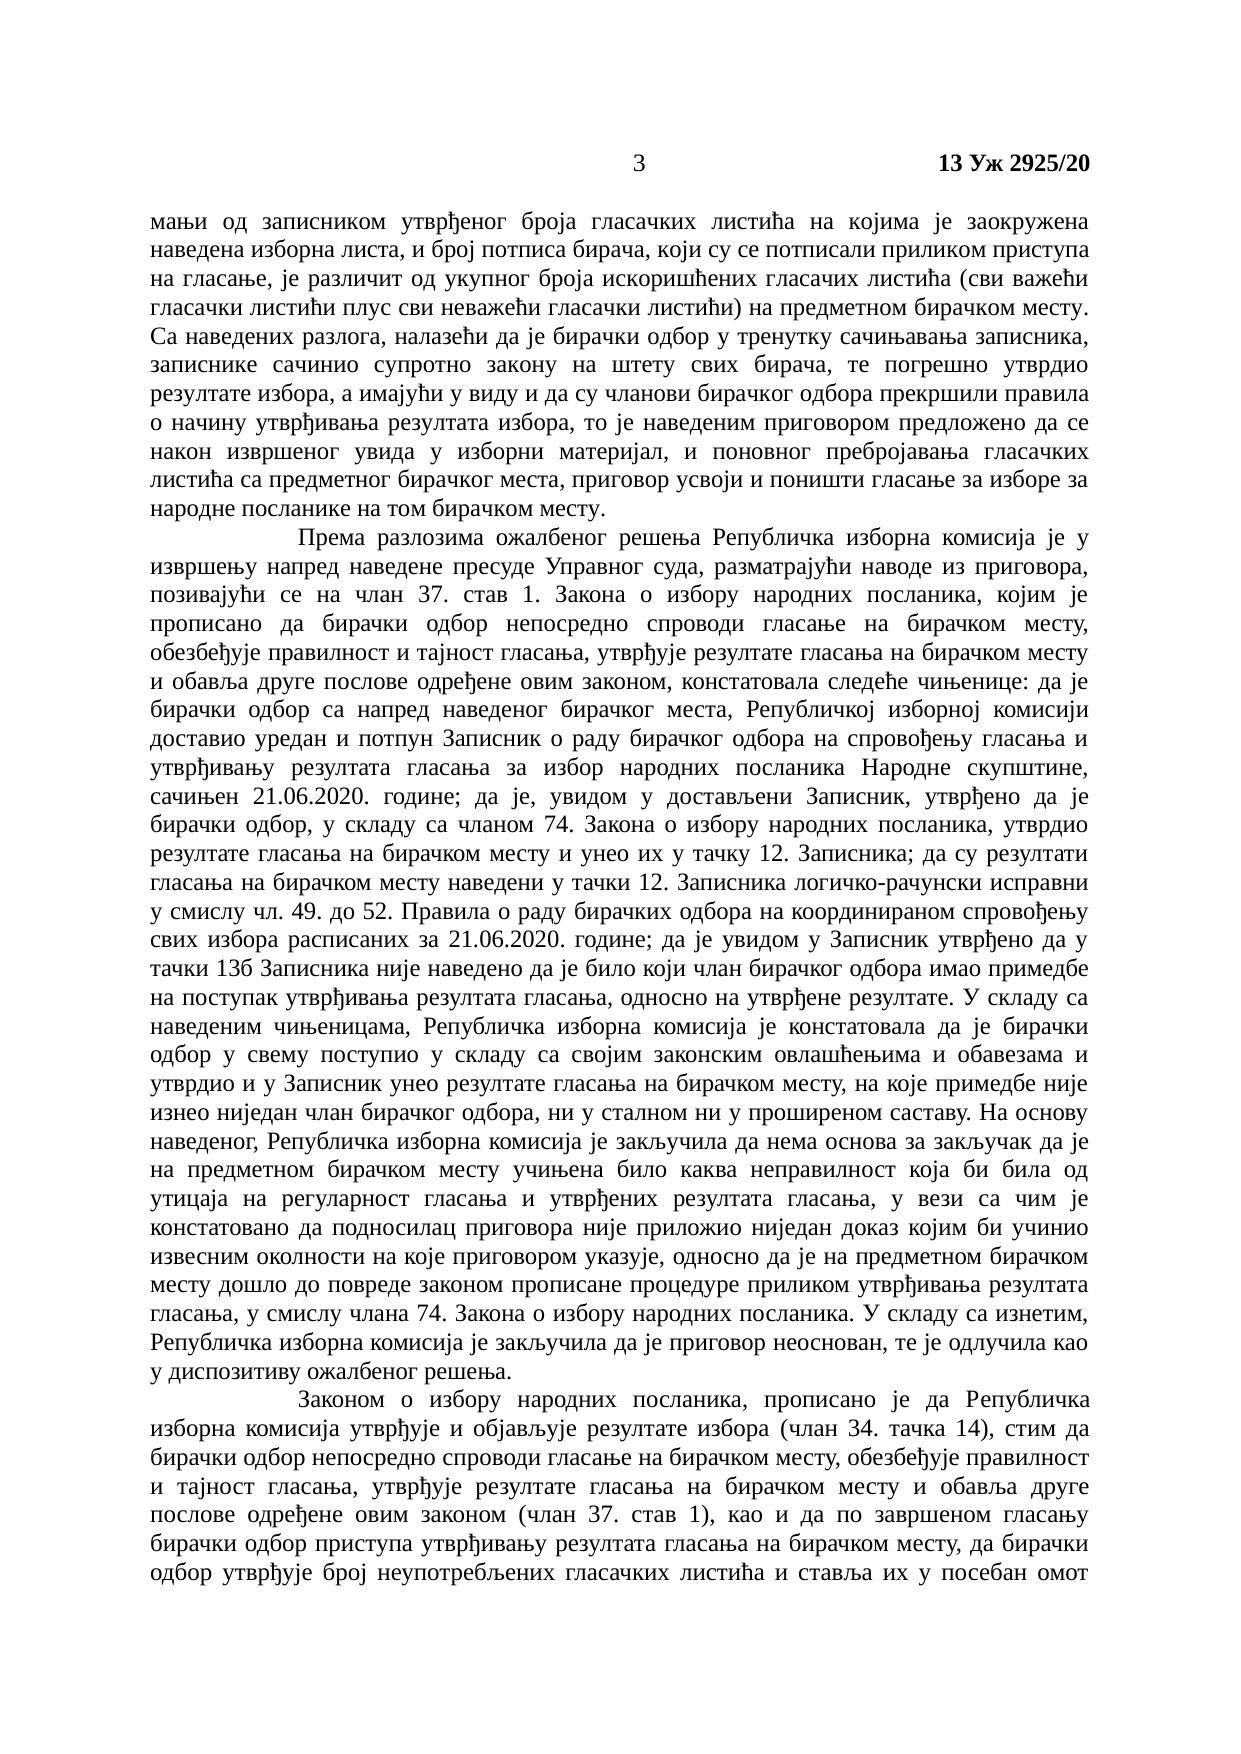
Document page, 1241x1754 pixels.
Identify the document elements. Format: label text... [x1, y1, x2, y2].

text мањи од записником утврђеног броја гласачких листића на којима је заокружена наведена изборна листа, и број потписа бирача, који су се потписали приликом приступа на гласање, је различит од укупног броја искоришћених гласачих листића (сви важећи гласачки листићи плус сви неважећи гласачки листићи) на предметном бирачком месту. Са наведених разлога, налазећи да је бирачки одбор у тренутку сачињавања записника, записнике сачинио супротно закону на штету свих бирача, те погрешно утврдио резултате избора, а имајући у виду и да су чланови бирачког одбора прекршили правила о начину утврђивања резултата избора, то је наведеним приговором предложено да се након извршеног увида у изборни материјал, и поновног пребројавања гласачких листића са предметног бирачког места, приговор усвоји и поништи гласање за изборе за народне посланике на том бирачком месту. [150, 206, 1090, 522]
text Законом о избору народних посланика, прописано је да Републичка изборна комисија утврђује и објављује резултате избора (члан 34. тачка 14), стим да бирачки одбор непосредно спроводи гласање на бирачком месту, обезбеђује правилност и тајност гласања, утврђује резултате гласања на бирачком месту и обавља друге послове одређене овим законом (члан 37. став 1), као и да по завршеном гласању бирачки одбор приступа утврђивању резултата гласања на бирачком месту, да бирачки одбор утврђује број неупотребљених гласачких листића и ставља их у посебан омот [150, 1384, 1090, 1586]
text Према разлозима ожалбеног решења Републичка изборна комисија је у извршењу напред наведене пресуде Управног суда, разматрајући наводе из приговора, позивајући се на члан 37. став 1. Закона о избору народних посланика, којим је прописано да бирачки одбор непосредно спроводи гласање на бирачком месту, обезбеђује правилност и тајност гласања, утврђује резултате гласања на бирачком месту и обавља друге послове одређене овим законом, констатовала следеће чињенице: да је бирачки одбор са напред наведеног бирачког места, Републичкој изборној комисији доставио уредан и потпун Записник о раду бирачког одбора на спровођењу гласања и утврђивању резултата гласања за избор народних посланика Народне скупштине, сачињен 21.06.2020. године; да је, увидом у достављени Записник, утврђено да је бирачки одбор, у складу са чланом 74. Закона о избору народних посланика, утврдио резултате гласања на бирачком месту и унео их у тачку 12. Записника; да су резултати гласања на бирачком месту наведени у тачки 12. Записника логичко-рачунски исправни у смислу чл. 49. до 52. Правила о раду бирачких одбора на координираном спровођењу свих избора расписаних за 21.06.2020. године; да је увидом у Записник утврђено да у тачки 13б Записника није наведено да је било који члан бирачког одбора имао примедбе на поступак утврђивања резултата гласања, односно на утврђене резултате. У складу са наведеним чињеницама, Републичка изборна комисија је констатовала да је бирачки одбор у свему поступио у складу са својим законским овлашћењима и обавезама и утврдио и у Записник унео резултате гласања на бирачком месту, на које примедбе није изнео ниједан члан бирачког одбора, ни у сталном ни у проширеном саставу. На основу наведеног, Републичка изборна комисија је закључила да нема основа за закључак да је на предметном бирачком месту учињена било каква неправилност која би била од утицаја на регуларност гласања и утврђених резултата гласања, у вези са чим је констатовано да подносилац приговора није приложио ниједан доказ којим би учинио извесним околности на које приговором указује, односно да је на предметном бирачком месту дошло до повреде законом прописане процедуре приликом утврђивања резултата гласања, у смислу члана 74. Закона о избору народних посланика. У складу са изнетим, Републичка изборна комисија је закључила да је приговор неоснован, те је одлучила као у диспозитиву ожалбеног решења. [150, 522, 1090, 1384]
